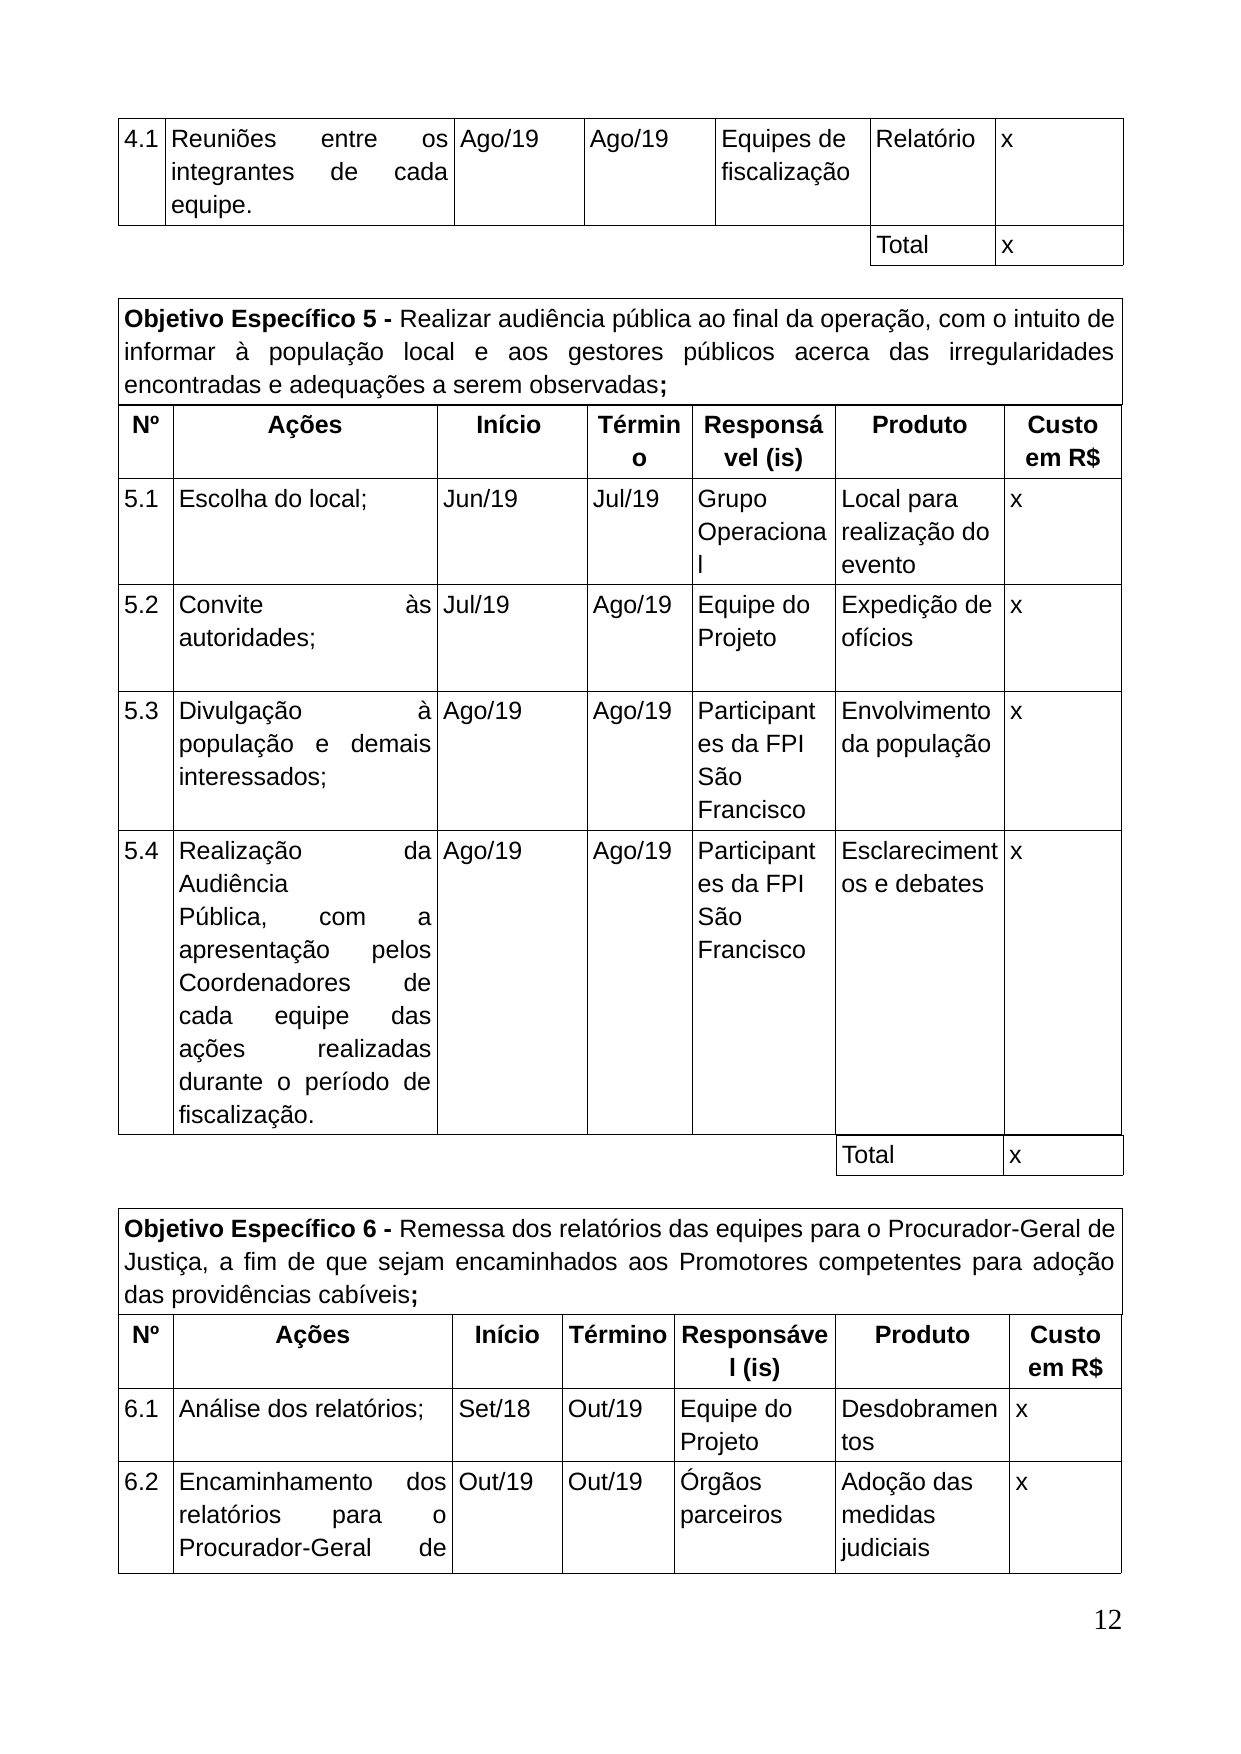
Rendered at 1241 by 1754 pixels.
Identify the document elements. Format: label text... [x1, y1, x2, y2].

table_cell Órgãos parceiros [675, 1462, 835, 1573]
table_header Início [453, 1315, 562, 1388]
table_header Total [871, 226, 995, 265]
table_cell Escolha do local; [174, 479, 437, 584]
table_cell Realização da Audiência Pública, com a apresentação pelos Coordenadores de cada equipe das ações realizadas durante o período de fiscalização. [174, 831, 437, 1134]
table_header Objetivo Específico 5 - Realizar audiência pública ao final da operação, com o intuito de informar à população local e aos gestores públicos acerca das irregularidades encontradas e adequações a serem observadas; [119, 299, 1122, 404]
table_header Início [438, 406, 587, 478]
table_cell Divulgação à população e demais interessados; [174, 692, 437, 830]
table_cell Participantes da FPI São Francisco [693, 692, 835, 830]
table_header Produto [836, 1315, 1009, 1388]
table_cell Ago/19 [588, 692, 692, 830]
table_cell Adoção das medidas judiciais [836, 1462, 1009, 1573]
table_cell 5.1 [119, 479, 173, 584]
table_cell Out/19 [563, 1389, 674, 1461]
table_cell Out/19 [563, 1462, 674, 1573]
table_cell Ago/19 [438, 831, 587, 1134]
table_cell Out/19 [453, 1462, 562, 1573]
table_header Objetivo Específico 6 - Remessa dos relatórios das equipes para o Procurador-Geral de Justiça, a fim de que sejam encaminhados aos Promotores competentes para adoção das providências cabíveis; [119, 1209, 1122, 1314]
table_cell x [1010, 1462, 1121, 1573]
table_cell Ago/19 [455, 119, 584, 224]
table_cell 5.4 [119, 831, 173, 1134]
table_header x [996, 226, 1123, 265]
table_header Custo em R$ [1005, 406, 1121, 478]
table_cell Desdobramentos [836, 1389, 1009, 1461]
table_cell 5.3 [119, 692, 173, 830]
table_cell 6.2 [119, 1462, 173, 1573]
table_header Responsável (is) [675, 1315, 835, 1388]
table_header Total [837, 1136, 1003, 1175]
table_cell Ago/19 [588, 585, 692, 691]
table_cell Análise dos relatórios; [174, 1389, 452, 1461]
table_cell x [1005, 585, 1121, 691]
table_cell Envolvimento da população [836, 692, 1004, 830]
table_header Ações [174, 406, 437, 478]
table_cell x [996, 119, 1123, 224]
table_cell Equipes de fiscalização [716, 119, 870, 224]
table_cell Grupo Operacional [693, 479, 835, 584]
table_cell x [1010, 1389, 1121, 1461]
table_cell Jul/19 [438, 585, 587, 691]
table_header x [1004, 1136, 1123, 1175]
table_cell 5.2 [119, 585, 173, 691]
table_cell 4.1 [119, 119, 165, 224]
table_cell Ago/19 [585, 119, 715, 224]
table_header Custo em R$ [1010, 1315, 1121, 1388]
table_cell Ago/19 [588, 831, 692, 1134]
table_cell x [1005, 831, 1121, 1134]
table_header Ações [174, 1315, 452, 1388]
table_cell Jun/19 [438, 479, 587, 584]
table_cell Set/18 [453, 1389, 562, 1461]
table_cell Jul/19 [588, 479, 692, 584]
table_header Término [588, 406, 692, 478]
table_cell Local para realização do evento [836, 479, 1004, 584]
table_cell Encaminhamento dos relatórios para o Procurador-Geral de [174, 1462, 452, 1573]
table_cell x [1005, 479, 1121, 584]
table_cell x [1005, 692, 1121, 830]
table_header Responsável (is) [693, 406, 835, 478]
table_header Produto [836, 406, 1004, 478]
table_cell 6.1 [119, 1389, 173, 1461]
table_cell Equipe do Projeto [693, 585, 835, 691]
table_cell Equipe do Projeto [675, 1389, 835, 1461]
table_cell Reuniões entre os integrantes de cada equipe. [166, 119, 454, 224]
table_cell Ago/19 [438, 692, 587, 830]
table_cell Participantes da FPI São Francisco [693, 831, 835, 1134]
table_cell Convite às autoridades; [174, 585, 437, 691]
table_cell Esclarecimentos e debates [836, 831, 1004, 1134]
table_header Término [563, 1315, 674, 1388]
table_header Nº [119, 406, 173, 478]
table_cell Relatório [871, 119, 995, 224]
table_header Nº [119, 1315, 173, 1388]
table_cell Expedição de ofícios [836, 585, 1004, 691]
